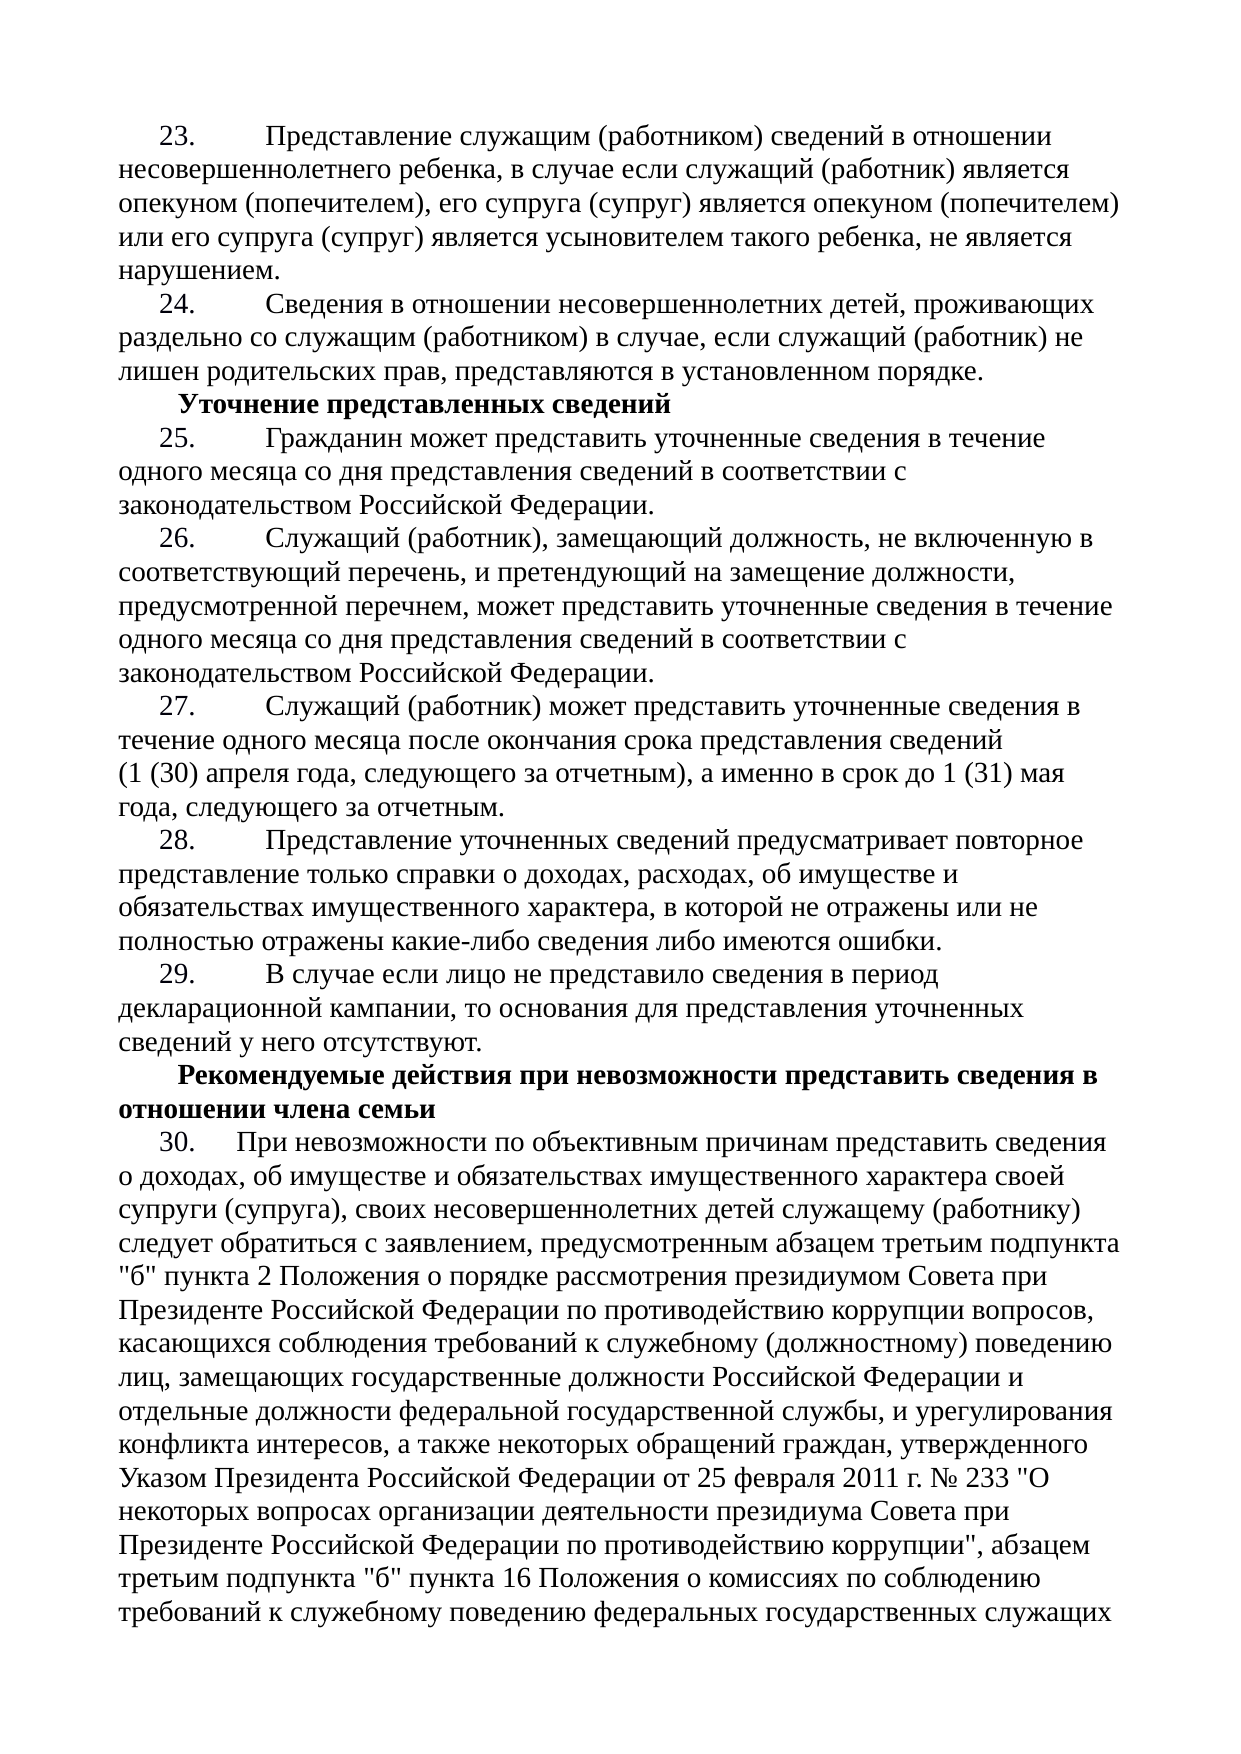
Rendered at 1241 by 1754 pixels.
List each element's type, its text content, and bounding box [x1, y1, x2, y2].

text Рекомендуемые действия при невозможности представить сведения в отношении члена семьи [118, 1057, 1122, 1124]
list Сведения в отношении несовершеннолетних детей, проживающих раздельно со служащим (работником) в случае, если служащий (работник) не лишен родительских прав, представляются в установленном порядке. [118, 286, 1122, 386]
list Представление служащим (работником) сведений в отношении несовершеннолетнего ребенка, в случае если служащий (работник) является опекуном (попечителем), его супруга (супруг) является опекуном (попечителем) или его супруга (супруг) является усыновителем такого ребенка, не является нарушением. [118, 118, 1122, 286]
list Служащий (работник) может представить уточненные сведения в течение одного месяца после окончания срока представления сведений (1 (30) апреля года, следующего за отчетным), а именно в срок до 1 (31) мая года, следующего за отчетным. [118, 688, 1122, 822]
list Служащий (работник), замещающий должность, не включенную в соответствующий перечень, и претендующий на замещение должности, предусмотренной перечнем, может представить уточненные сведения в течение одного месяца со дня представления сведений в соответствии с законодательством Российской Федерации. [118, 521, 1122, 688]
list В случае если лицо не представило сведения в период декларационной кампании, то основания для представления уточненных сведений у него отсутствуют. [118, 957, 1122, 1057]
list Представление уточненных сведений предусматривает повторное представление только справки о доходах, расходах, об имуществе и обязательствах имущественного характера, в которой не отражены или не полностью отражены какие-либо сведения либо имеются ошибки. [118, 822, 1122, 957]
list Гражданин может представить уточненные сведения в течение одного месяца со дня представления сведений в соответствии с законодательством Российской Федерации. [118, 420, 1122, 521]
list Уточнение представленных сведений [118, 386, 1122, 420]
list При невозможности по объективным причинам представить сведения о доходах, об имуществе и обязательствах имущественного характера своей супруги (супруга), своих несовершеннолетних детей служащему (работнику) следует обратиться с заявлением, предусмотренным абзацем третьим подпункта "б" пункта 2 Положения о порядке рассмотрения президиумом Совета при Президенте Российской Федерации по противодействию коррупции вопросов, касающихся соблюдения требований к служебному (должностному) поведению лиц, замещающих государственные должности Российской Федерации и отдельные должности федеральной государственной службы, и урегулирования конфликта интересов, а также некоторых обращений граждан, утвержденного Указом Президента Российской Федерации от 25 февраля 2011 г. № 233 "О некоторых вопросах организации деятельности президиума Совета при Президенте Российской Федерации по противодействию коррупции", абзацем третьим подпункта "б" пункта 16 Положения о комиссиях по соблюдению требований к служебному поведению федеральных государственных служащих [118, 1124, 1122, 1627]
